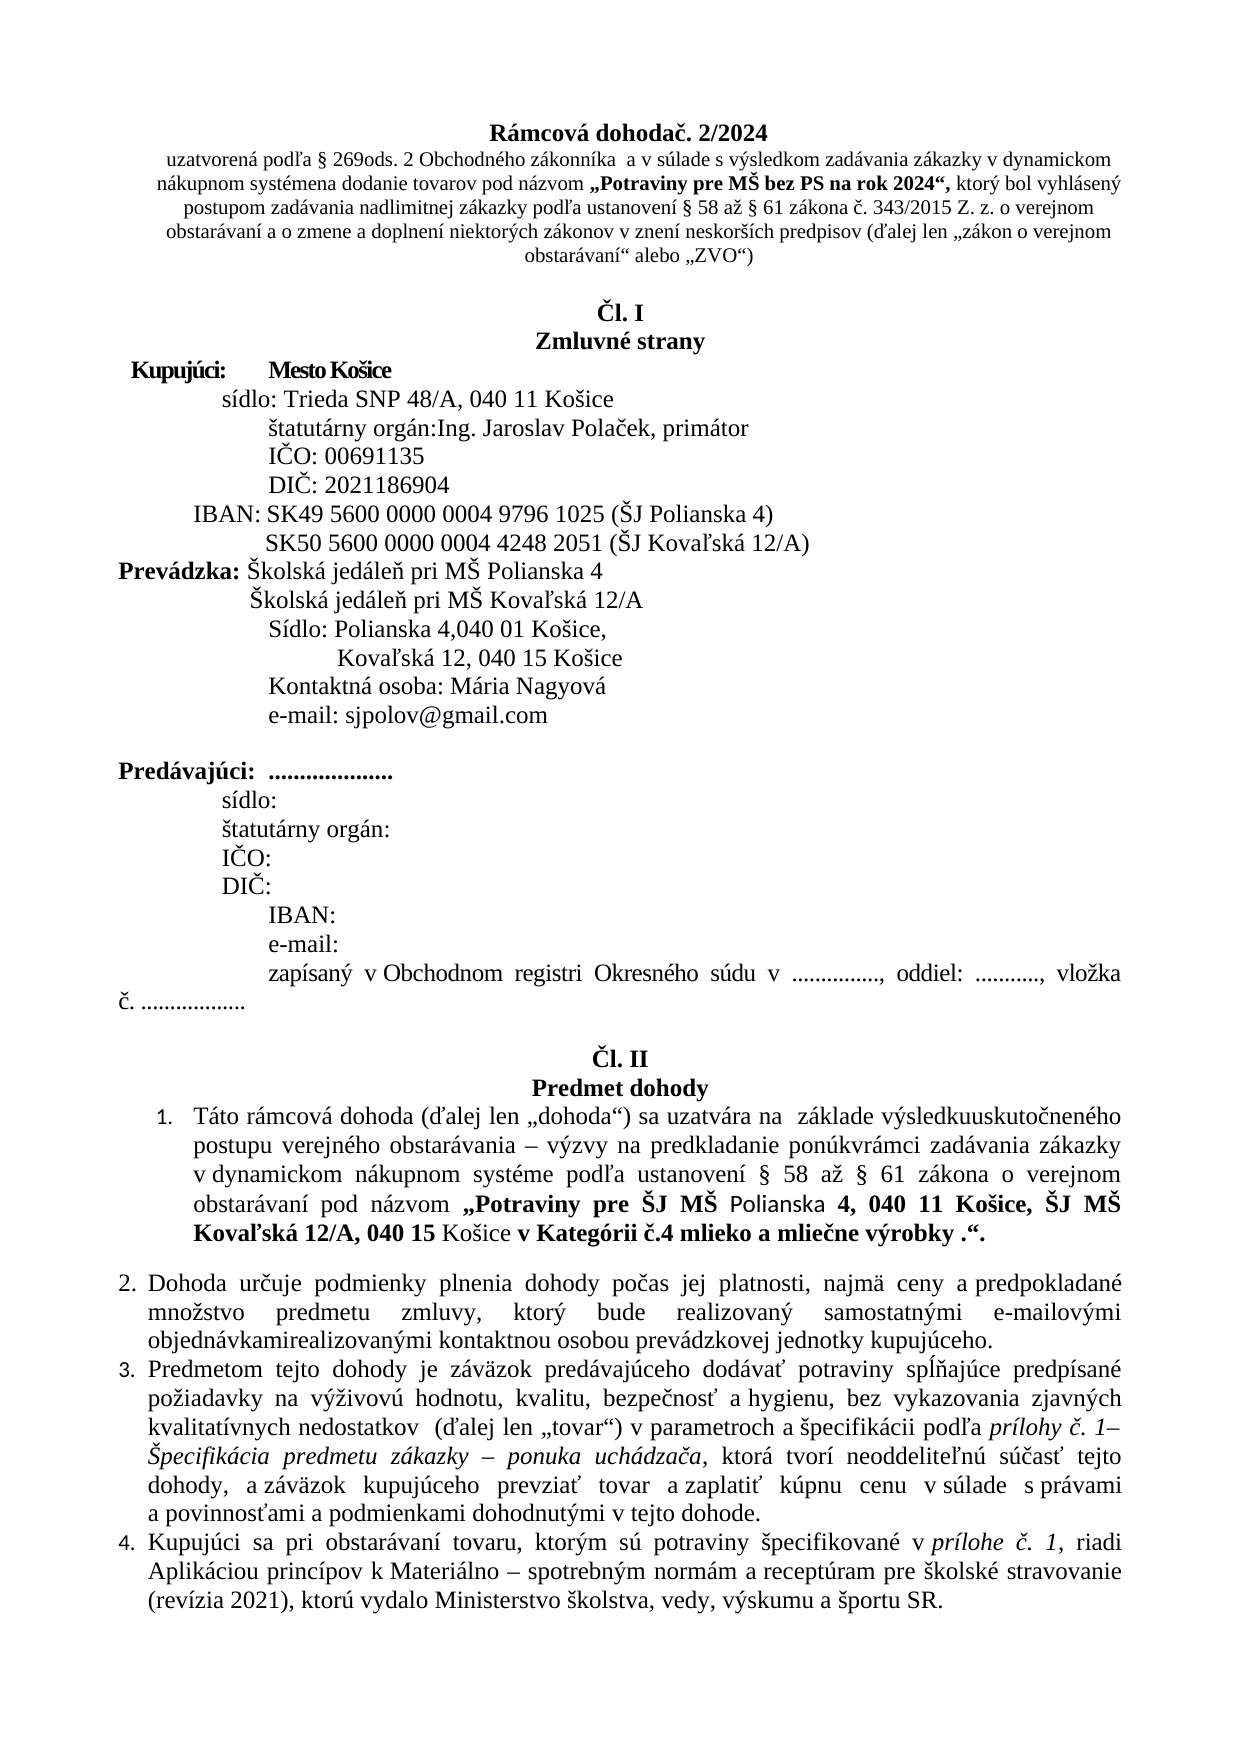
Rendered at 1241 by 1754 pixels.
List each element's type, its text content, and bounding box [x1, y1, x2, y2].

text DIČ: [118, 871, 1122, 900]
text Kontaktná osoba: Mária Nagyová [118, 671, 1122, 700]
text e-mail: [118, 929, 1122, 958]
text Sídlo: Polianska 4,040 01 Košice, [118, 614, 1122, 643]
text IČO: 00691135 [118, 441, 1122, 470]
text IČO: [118, 843, 1122, 871]
text Zmluvné strany [118, 326, 1122, 355]
text sídlo: Trieda SNP 48/A, 040 11 Košice [118, 384, 1122, 413]
text SK50 5600 0000 0004 4248 2051 (ŠJ Kovaľská 12/A) [118, 528, 1122, 556]
list Kupujúci sa pri obstarávaní tovaru, ktorým sú potraviny špecifikované v prílohe č. 1, riadi Aplikáciou princípov k Materiálno – spotrebným normám a receptúram pre školské stravovanie (revízia 2021), ktorú vydalo Ministerstvo školstva, vedy, výskumu a športu SR. [118, 1527, 1122, 1614]
text IBAN: [118, 900, 1122, 929]
text Rámcová dohodač. 2/2024 [134, 118, 1122, 147]
list uzatvorená podľa § 269ods. 2 Obchodného zákonníka a v súlade s výsledkom zadávania zákazky v dynamickom nákupnom systémena dodanie tovarov pod názvom „Potraviny pre MŠ bez PS na rok 2024“, ktorý bol vyhlásený postupom zadávania nadlimitnej zákazky podľa ustanovení § 58 až § 61 zákona č. 343/2015 Z. z. o verejnom obstarávaní a o zmene a doplnení niektorých zákonov v znení neskorších predpisov (ďalej len „zákon o verejnom obstarávaní“ alebo „ZVO“) [156, 147, 1122, 267]
text Čl. I [118, 298, 1122, 326]
text sídlo: [118, 785, 1122, 814]
list Táto rámcová dohoda (ďalej len „dohoda“) sa uzatvára na základe výsledkuuskutočneného postupu verejného obstarávania – výzvy na predkladanie ponúkvrámci zadávania zákazky v dynamickom nákupnom systéme podľa ustanovení § 58 až § 61 zákona o verejnom obstarávaní pod názvom „Potraviny pre ŠJ MŠ Polianska 4, 040 11 Košice, ŠJ MŠ Kovaľská 12/A, 040 15 Košice v Kategórii č.4 mlieko a mliečne výrobky .“. [156, 1101, 1122, 1247]
text e-mail: sjpolov@gmail.com [118, 700, 1122, 729]
text IBAN: SK49 5600 0000 0004 9796 1025 (ŠJ Polianska 4) [118, 499, 1122, 528]
text DIČ: 2021186904 [118, 470, 1122, 499]
text Čl. II [118, 1044, 1122, 1073]
text Kovaľská 12, 040 15 Košice [118, 643, 1122, 671]
text štatutárny orgán:Ing. Jaroslav Polaček, primátor [193, 413, 1122, 441]
text Predávajúci: .................... [118, 756, 1122, 785]
text Kupujúci: Mesto Košice [131, 355, 1122, 384]
list Dohoda určuje podmienky plnenia dohody počas jej platnosti, najmä ceny a predpokladané množstvo predmetu zmluvy, ktorý bude realizovaný samostatnými e-mailovými objednávkamirealizovanými kontaktnou osobou prevádzkovej jednotky kupujúceho. [118, 1268, 1122, 1354]
text Predmet dohody [118, 1073, 1122, 1101]
text Školská jedáleň pri MŠ Kovaľská 12/A [118, 585, 1122, 614]
list Predmetom tejto dohody je záväzok predávajúceho dodávať potraviny spĺňajúce predpísané požiadavky na výživovú hodnotu, kvalitu, bezpečnosť a hygienu, bez vykazovania zjavných kvalitatívnych nedostatkov (ďalej len „tovar“) v parametroch a špecifikácii podľa prílohy č. 1–Špecifikácia predmetu zákazky – ponuka uchádzača, ktorá tvorí neoddeliteľnú súčasť tejto dohody, a záväzok kupujúceho prevziať tovar a zaplatiť kúpnu cenu v súlade s právami a povinnosťami a podmienkami dohodnutými v tejto dohode. [118, 1354, 1122, 1527]
text zapísaný v Obchodnom registri Okresného súdu v ..............., oddiel: ..........., vložka č. .................. [118, 958, 1122, 1015]
text Prevádzka: Školská jedáleň pri MŠ Polianska 4 [118, 556, 1122, 585]
text štatutárny orgán: [193, 814, 1122, 843]
